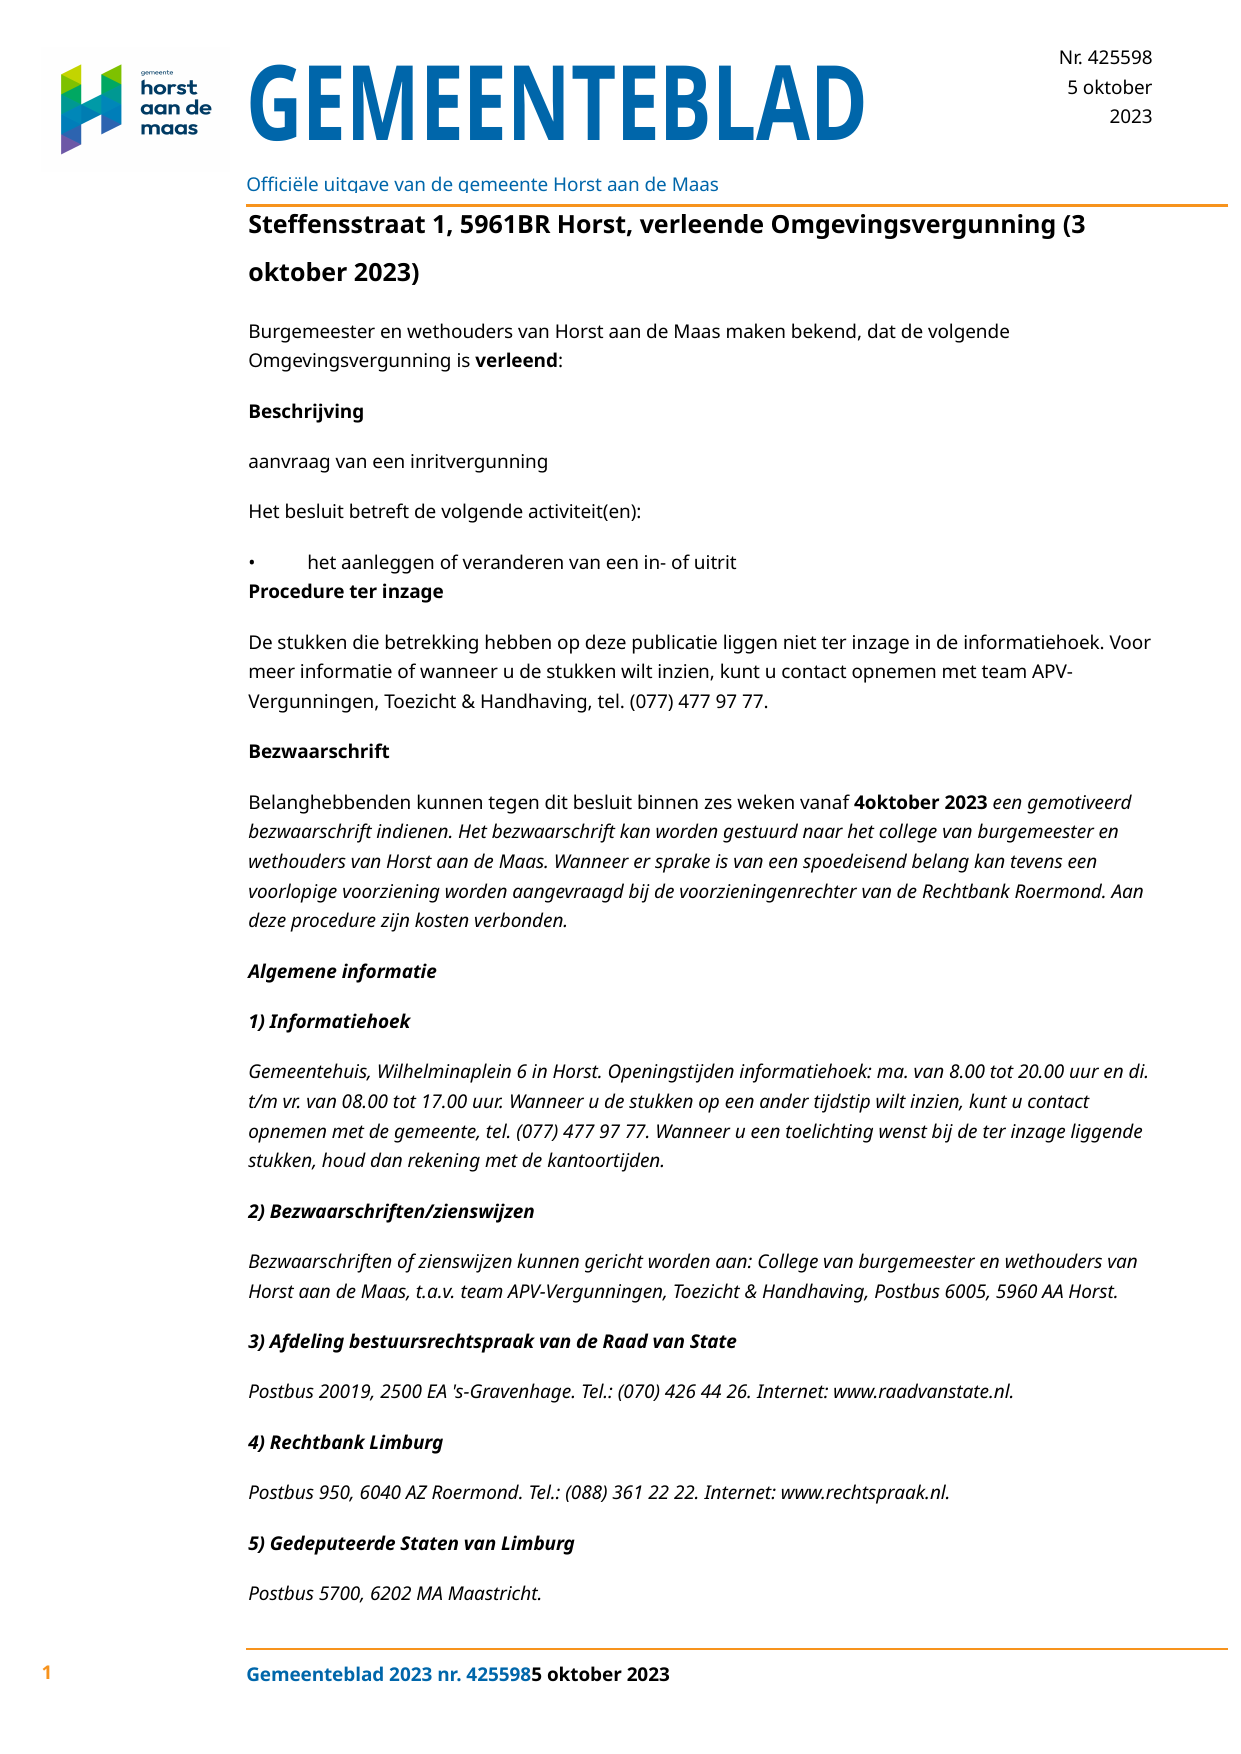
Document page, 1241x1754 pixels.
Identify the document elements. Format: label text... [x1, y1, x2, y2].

text Postbus 950, 6040 AZ Roermond. Tel.: (088) 361 22 22. Internet: www.rechtspraak.nl. [248, 1479, 1152, 1505]
text Het besluit betreft de volgende activiteit(en): [248, 499, 1152, 524]
text 3) Afdeling bestuursrechtspraak van de Raad van State [248, 1328, 1152, 1354]
text Burgemeester en wethouders van Horst aan de Maas maken bekend, dat de volgende Omgevingsvergunning is verleend: [248, 318, 1152, 373]
text Bezwaarschrift [248, 739, 1152, 764]
text Belanghebbenden kunnen tegen dit besluit binnen zes weken vanaf 4oktober 2023 een gemotiveerd bezwaarschrift indienen. Het bezwaarschrift kan worden gestuurd naar het college van burgemeester en wethouders van Horst aan de Maas. Wanneer er sprake is van een spoedeisend belang kan tevens een voorlopige voorziening worden aangevraagd bij de voorzieningenrechter van de Rechtbank Roermond. Aan deze procedure zijn kosten verbonden. [248, 789, 1152, 933]
picture [41, 47, 231, 172]
text Procedure ter inzage [248, 579, 1152, 604]
text 4) Rechtbank Limburg [248, 1429, 1152, 1455]
text Algemene informatie [248, 958, 1152, 984]
text Postbus 5700, 6202 MA Maastricht. [248, 1580, 1152, 1606]
text aanvraag van een inritvergunning [248, 448, 1152, 474]
text 5) Gedeputeerde Staten van Limburg [248, 1530, 1152, 1556]
text 2) Bezwaarschriften/zienswijzen [248, 1198, 1152, 1224]
list het aanleggen of veranderen van een in- of uitrit [248, 549, 1152, 575]
text De stukken die betrekking hebben op deze publicatie liggen niet ter inzage in de informatiehoek. Voor meer informatie of wanneer u de stukken wilt inzien, kunt u contact opnemen met team APV-Vergunningen, Toezicht & Handhaving, tel. (077) 477 97 77. [248, 629, 1152, 714]
text Postbus 20019, 2500 EA 's-Gravenhage. Tel.: (070) 426 44 26. Internet: www.raadvanstate.nl. [248, 1379, 1152, 1404]
text Beschrijving [248, 398, 1152, 424]
text 1) Informatiehoek [248, 1008, 1152, 1034]
text Bezwaarschriften of zienswijzen kunnen gericht worden aan: College van burgemeester en wethouders van Horst aan de Maas, t.a.v. team APV-Vergunningen, Toezicht & Handhaving, Postbus 6005, 5960 AA Horst. [248, 1248, 1152, 1304]
text Steffensstraat 1, 5961BR Horst, verleende Omgevingsvergunning (3 oktober 2023) [248, 207, 1152, 288]
text Gemeentehuis, Wilhelminaplein 6 in Horst. Openingstijden informatiehoek: ma. van 8.00 tot 20.00 uur en di. t/m vr. van 08.00 tot 17.00 uur. Wanneer u de stukken op een ander tijdstip wilt inzien, kunt u contact opnemen met de gemeente, tel. (077) 477 97 77. Wanneer u een toelichting wenst bij de ter inzage liggende stukken, houd dan rekening met de kantoortijden. [248, 1059, 1152, 1173]
